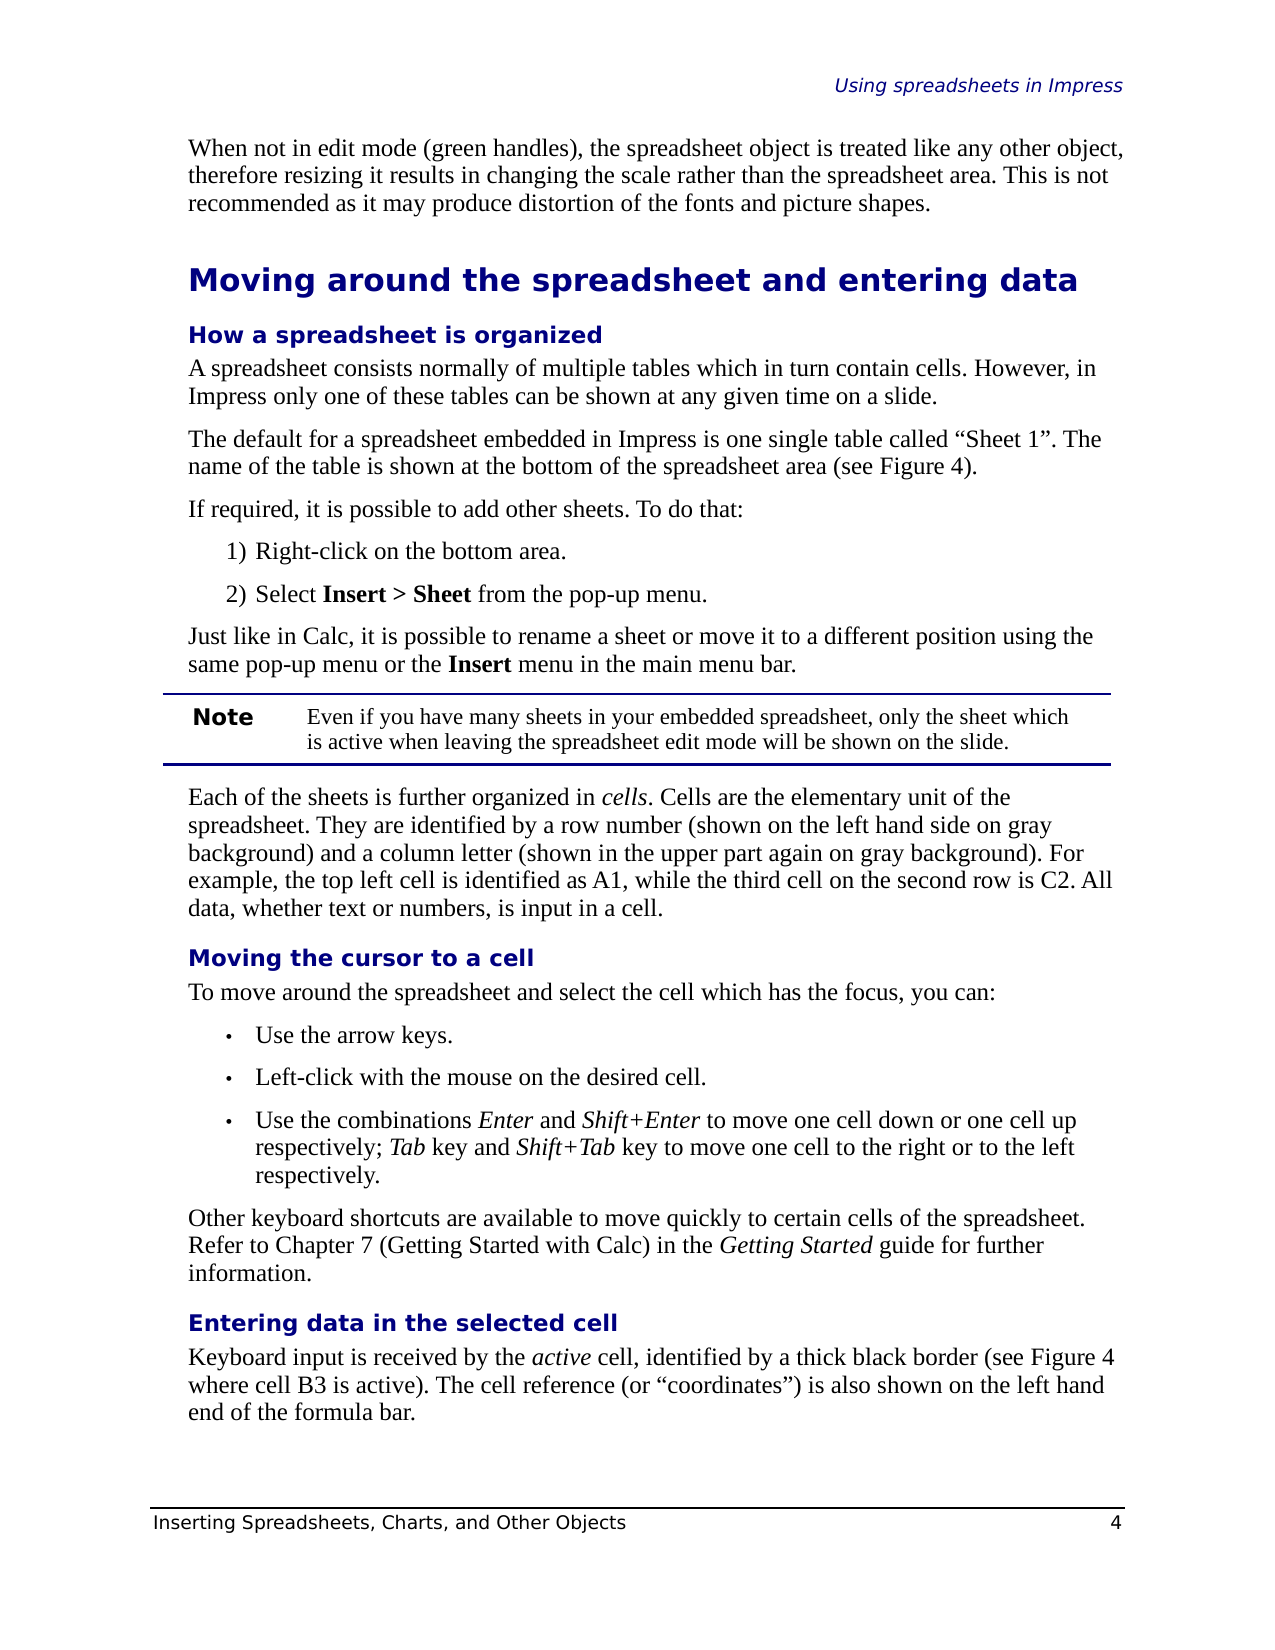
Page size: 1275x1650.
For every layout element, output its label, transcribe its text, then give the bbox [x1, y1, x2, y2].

text When not in edit mode (green handles), the spreadsheet object is treated like any other object, therefore resizing it results in changing the scale rather than the spreadsheet area. This is not recommended as it may produce distortion of the fonts and picture shapes. [188, 134, 1125, 217]
list Use the arrow keys. [226, 1021, 1125, 1048]
list Use the combinations Enter and Shift+Enter to move one cell down or one cell up respectively; Tab key and Shift+Tab key to move one cell to the right or to the left respectively. [226, 1106, 1125, 1189]
subtitle Moving the cursor to a cell [188, 946, 1125, 972]
text Other keyboard shortcuts are available to move quickly to certain cells of the spreadsheet. Refer to Chapter 7 (Getting Started with Calc) in the Getting Started guide for further information. [188, 1204, 1125, 1287]
text Each of the sheets is further organized in cells. Cells are the elementary unit of the spreadsheet. They are identified by a row number (shown on the left hand side on gray background) and a column letter (shown in the upper part again on gray background). For example, the top left cell is identified as A1, while the third cell on the second row is C2. All data, whether text or numbers, is input in a cell. [188, 783, 1125, 922]
list Select Insert > Sheet from the pop-up menu. [226, 580, 1125, 608]
list Left-click with the mouse on the desired cell. [226, 1063, 1125, 1091]
subtitle How a spreadsheet is organized [188, 322, 1125, 349]
text Just like in Calc, it is possible to rename a sheet or move it to a different position using the same pop-up menu or the Insert menu in the main menu bar. [188, 622, 1125, 678]
text The default for a spreadsheet embedded in Impress is one single table called “Sheet 1”. The name of the table is shown at the bottom of the spreadsheet area (see Figure 4). [188, 425, 1125, 480]
text If required, it is possible to add other sheets. To do that: [188, 495, 1125, 523]
subtitle Entering data in the selected cell [188, 1310, 1125, 1337]
subtitle Moving around the spreadsheet and entering data [188, 262, 1125, 298]
text To move around the spreadsheet and select the cell which has the focus, you can: [188, 978, 1125, 1006]
text Keyboard input is received by the active cell, identified by a thick black border (see Figure 4 where cell B3 is active). The cell reference (or “coordinates”) is also shown on the left hand end of the formula bar. [188, 1343, 1125, 1426]
text A spreadsheet consists normally of multiple tables which in turn contain cells. However, in Impress only one of these tables can be shown at any given time on a slide. [188, 354, 1125, 410]
table_header Even if you have many sheets in your embedded spreadsheet, only the sheet which is active when leaving the spreadsheet edit mode will be shown on the slide. [283, 695, 1111, 763]
list Right-click on the bottom area. [226, 537, 1125, 565]
table_header Note [163, 695, 283, 763]
